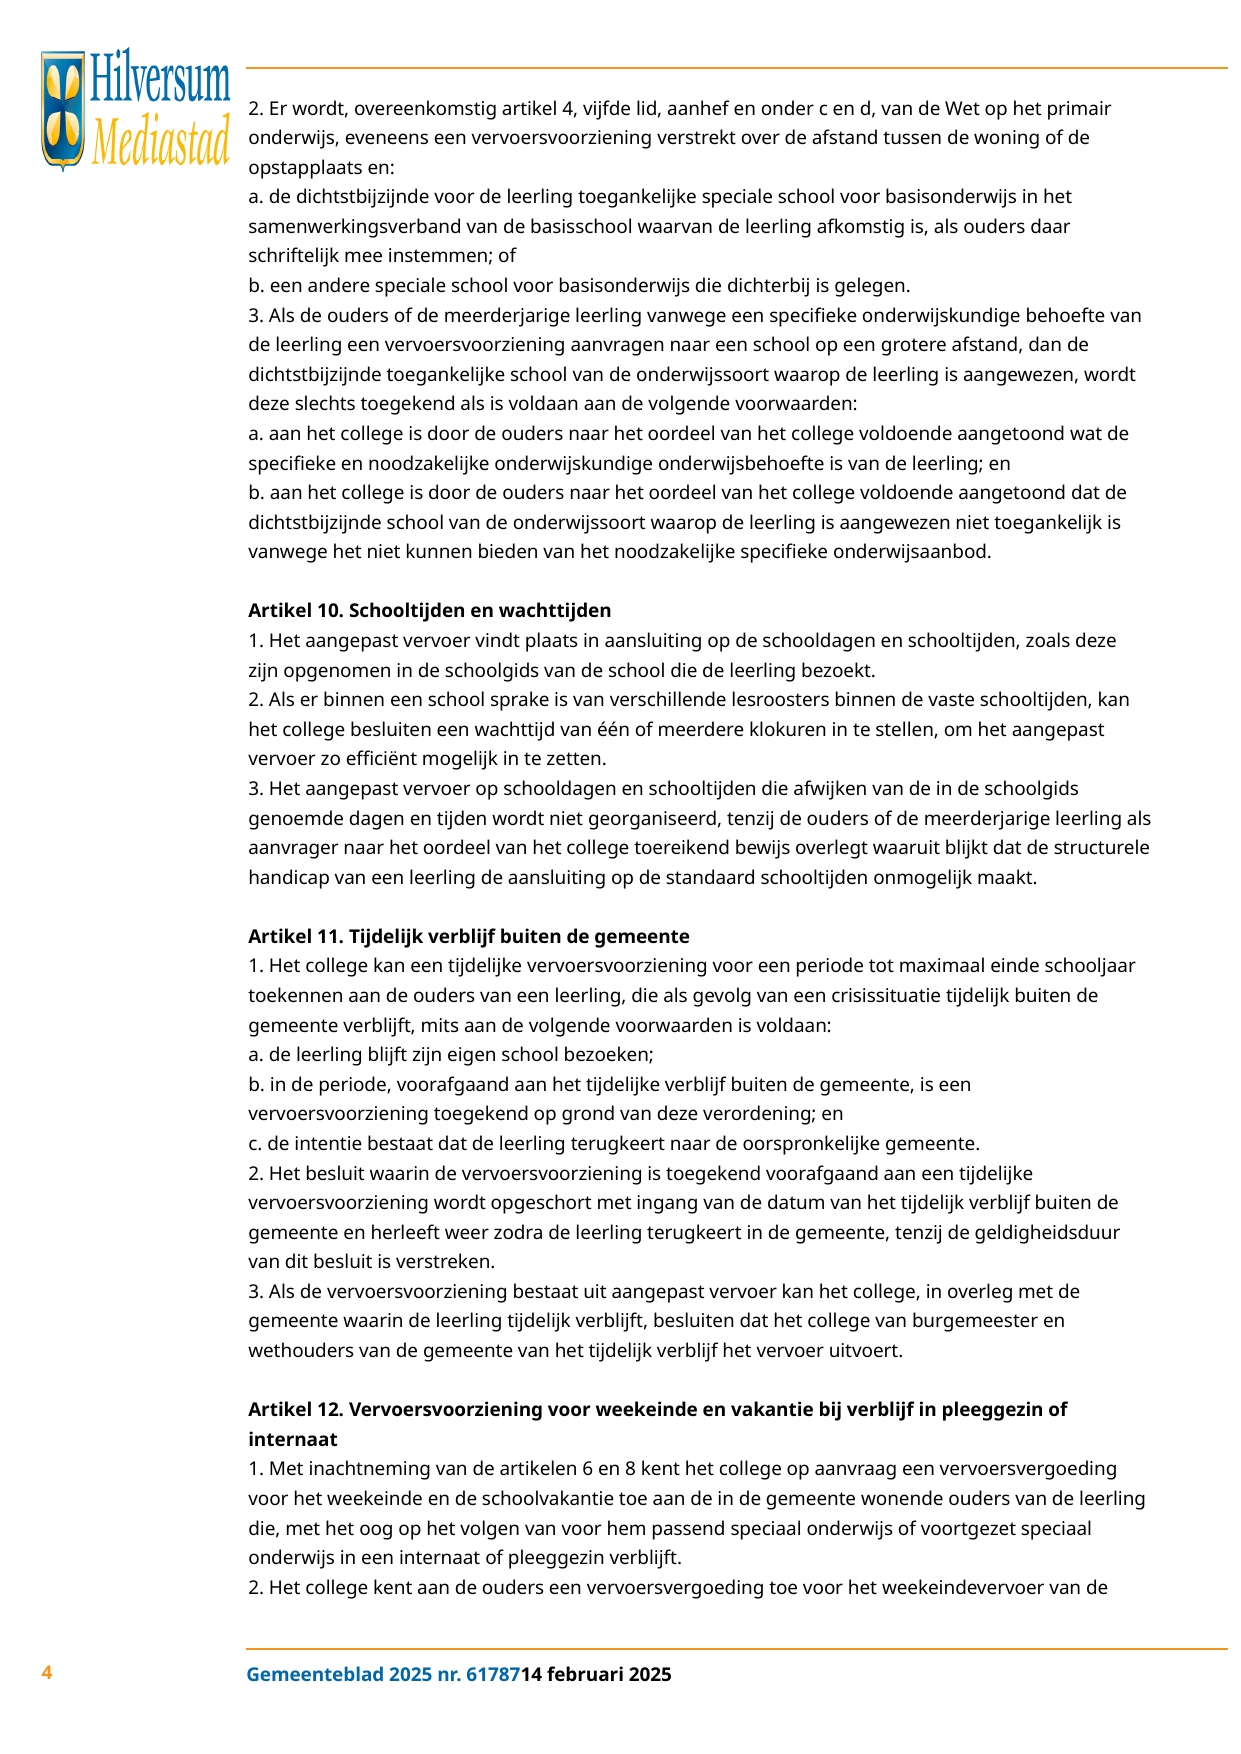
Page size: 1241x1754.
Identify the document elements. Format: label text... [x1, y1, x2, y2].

text 1. Het aangepast vervoer vindt plaats in aansluiting op de schooldagen en schooltijden, zoals deze zijn opgenomen in de schoolgids van de school die de leerling bezoekt. [248, 627, 1152, 683]
text c. de intentie bestaat dat de leerling terugkeert naar de oorspronkelijke gemeente. [248, 1130, 1152, 1156]
picture [41, 47, 231, 172]
text Artikel 12. Vervoersvoorziening voor weekeinde en vakantie bij verblijf in pleeggezin of internaat [248, 1396, 1152, 1452]
text b. in de periode, voorafgaand aan het tijdelijke verblijf buiten de gemeente, is een vervoersvoorziening toegekend op grond van deze verordening; en [248, 1071, 1152, 1126]
text 1. Met inachtneming van de artikelen 6 en 8 kent het college op aanvraag een vervoersvergoeding voor het weekeinde en de schoolvakantie toe aan de in de gemeente wonende ouders van de leerling die, met het oog op het volgen van voor hem passend speciaal onderwijs of voortgezet speciaal onderwijs in een internaat of pleeggezin verblijft. [248, 1456, 1152, 1570]
text Artikel 11. Tijdelijk verblijf buiten de gemeente [248, 923, 1152, 949]
text Artikel 10. Schooltijden en wachttijden [248, 598, 1152, 623]
text 2. Er wordt, overeenkomstig artikel 4, vijfde lid, aanhef en onder c en d, van de Wet op het primair onderwijs, eveneens een vervoersvoorziening verstrekt over de afstand tussen de woning of de opstapplaats en: [248, 95, 1152, 180]
text 3. Als de vervoersvoorziening bestaat uit aangepast vervoer kan het college, in overleg met de gemeente waarin de leerling tijdelijk verblijft, besluiten dat het college van burgemeester en wethouders van de gemeente van het tijdelijk verblijf het vervoer uitvoert. [248, 1278, 1152, 1363]
text 2. Als er binnen een school sprake is van verschillende lesroosters binnen de vaste schooltijden, kan het college besluiten een wachttijd van één of meerdere klokuren in te stellen, om het aangepast vervoer zo efficiënt mogelijk in te zetten. [248, 686, 1152, 771]
text 1. Het college kan een tijdelijke vervoersvoorziening voor een periode tot maximaal einde schooljaar toekennen aan de ouders van een leerling, die als gevolg van een crisissituatie tijdelijk buiten de gemeente verblijft, mits aan de volgende voorwaarden is voldaan: [248, 953, 1152, 1038]
text 3. Het aangepast vervoer op schooldagen en schooltijden die afwijken van de in de schoolgids genoemde dagen en tijden wordt niet georganiseerd, tenzij de ouders of de meerderjarige leerling als aanvrager naar het oordeel van het college toereikend bewijs overlegt waaruit blijkt dat de structurele handicap van een leerling de aansluiting op de standaard schooltijden onmogelijk maakt. [248, 775, 1152, 890]
text 2. Het college kent aan de ouders een vervoersvergoeding toe voor het weekeindevervoer van de [248, 1574, 1152, 1600]
text b. aan het college is door de ouders naar het oordeel van het college voldoende aangetoond dat de dichtstbijzijnde school van de onderwijssoort waarop de leerling is aangewezen niet toegankelijk is vanwege het niet kunnen bieden van het noodzakelijke specifieke onderwijsaanbod. [248, 479, 1152, 564]
text a. aan het college is door de ouders naar het oordeel van het college voldoende aangetoond wat de specifieke en noodzakelijke onderwijskundige onderwijsbehoefte is van de leerling; en [248, 420, 1152, 476]
text 2. Het besluit waarin de vervoersvoorziening is toegekend voorafgaand aan een tijdelijke vervoersvoorziening wordt opgeschort met ingang van de datum van het tijdelijk verblijf buiten de gemeente en herleeft weer zodra de leerling terugkeert in de gemeente, tenzij de geldigheidsduur van dit besluit is verstreken. [248, 1160, 1152, 1274]
text 3. Als de ouders of de meerderjarige leerling vanwege een specifieke onderwijskundige behoefte van de leerling een vervoersvoorziening aanvragen naar een school op een grotere afstand, dan de dichtstbijzijnde toegankelijke school van de onderwijssoort waarop de leerling is aangewezen, wordt deze slechts toegekend als is voldaan aan de volgende voorwaarden: [248, 302, 1152, 416]
text b. een andere speciale school voor basisonderwijs die dichterbij is gelegen. [248, 272, 1152, 298]
text a. de dichtstbijzijnde voor de leerling toegankelijke speciale school voor basisonderwijs in het samenwerkingsverband van de basisschool waarvan de leerling afkomstig is, als ouders daar schriftelijk mee instemmen; of [248, 183, 1152, 268]
text a. de leerling blijft zijn eigen school bezoeken; [248, 1041, 1152, 1067]
